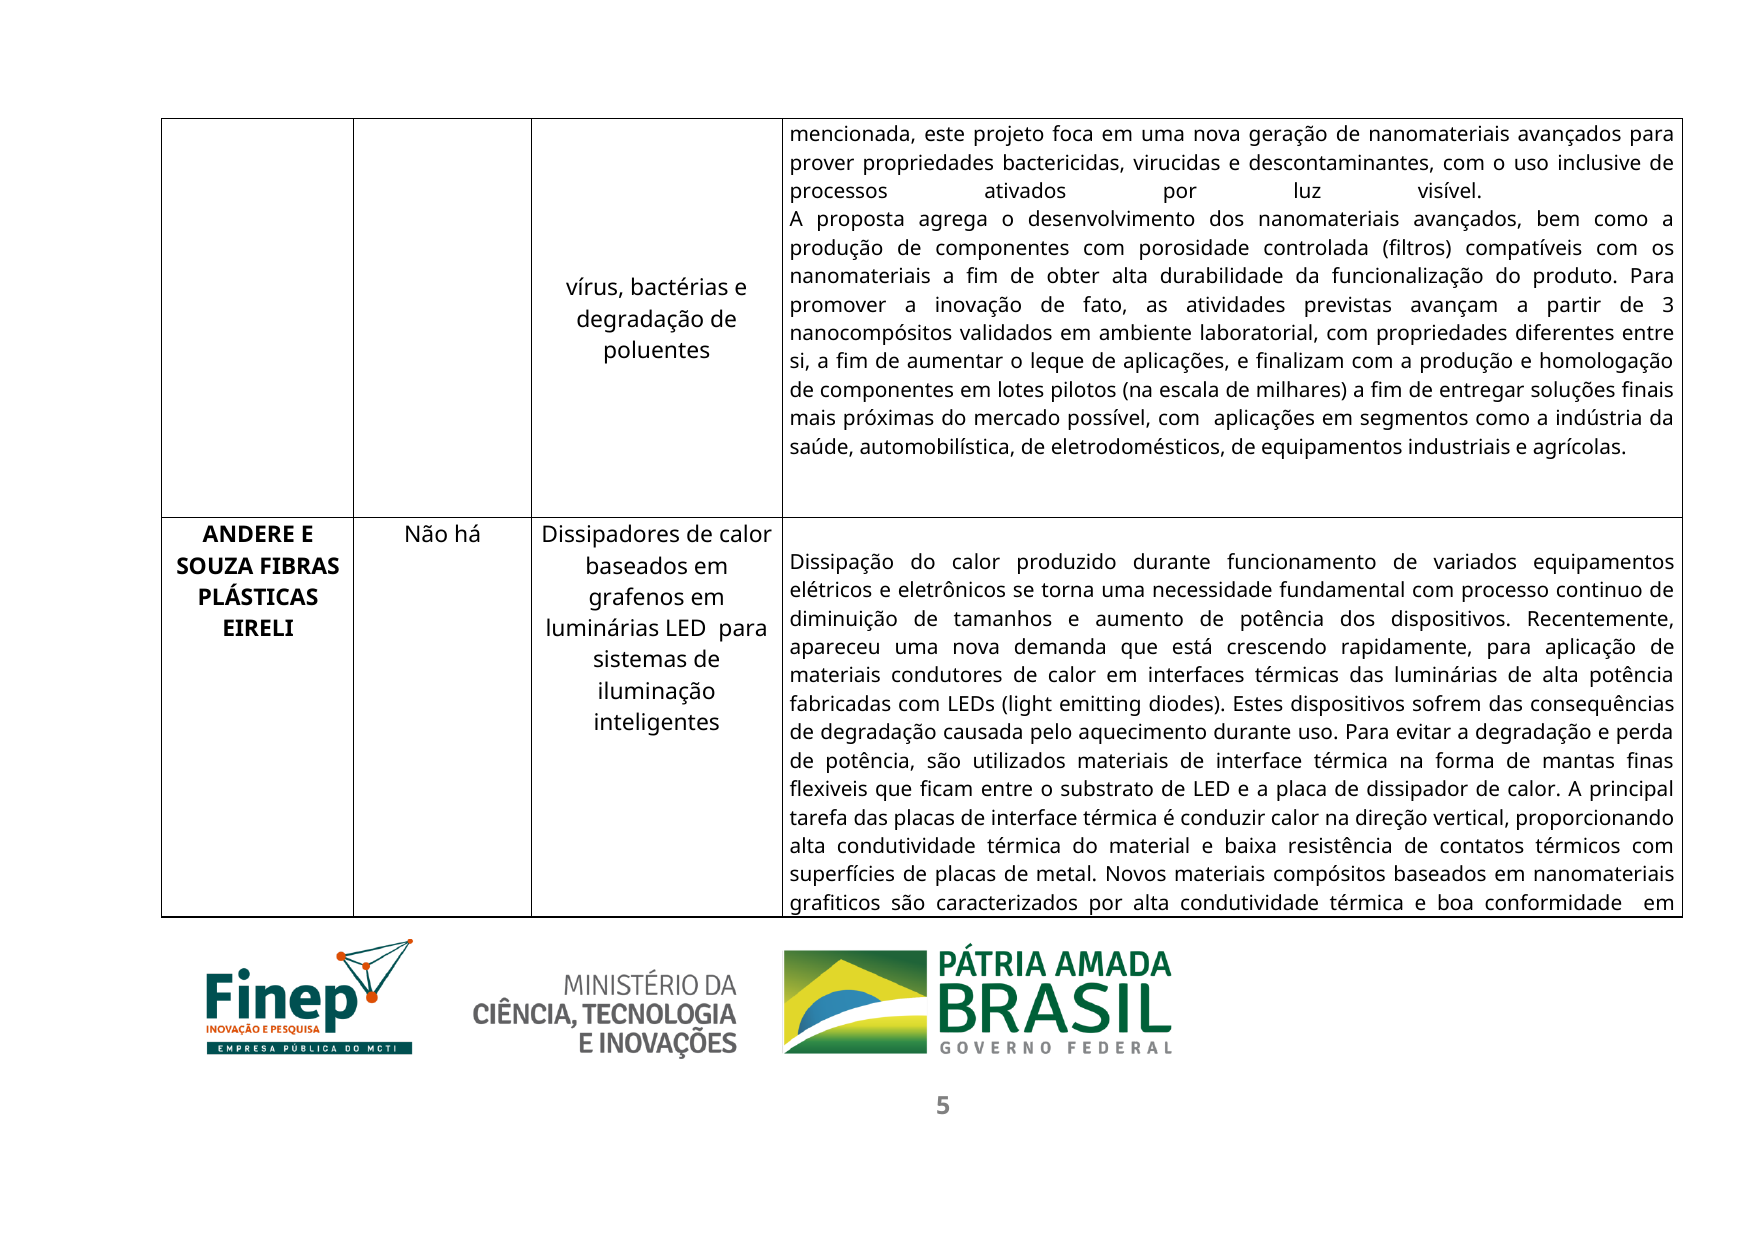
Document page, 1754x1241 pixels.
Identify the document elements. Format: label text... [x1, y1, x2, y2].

table_cell Dissipação do calor produzido durante funcionamento de variados equipamentos elétricos e eletrônicos se torna uma necessidade fundamental com processo continuo de diminuição de tamanhos e aumento de potência dos dispositivos. Recentemente, apareceu uma nova demanda que está crescendo rapidamente, para aplicação de materiais condutores de calor em interfaces térmicas das luminárias de alta potência fabricadas com LEDs (light emitting diodes). Estes dispositivos sofrem das consequências de degradação causada pelo aquecimento durante uso. Para evitar a degradação e perda de potência, são utilizados materiais de interface térmica na forma de mantas finas flexiveis que ficam entre o substrato de LED e a placa de dissipador de calor. A principal tarefa das placas de interface térmica é conduzir calor na direção vertical, proporcionando alta condutividade térmica do material e baixa resistência de contatos térmicos com superfícies de placas de metal. Novos materiais compósitos baseados em nanomateriais grafiticos são caracterizados por alta condutividade térmica e boa conformidade em [783, 518, 1682, 916]
table_cell Dissipadores de calor baseados em grafenos em luminárias LED para sistemas de iluminação inteligentes [532, 518, 782, 916]
table_cell vírus, bactérias e degradação de poluentes [532, 119, 782, 517]
table_cell [354, 119, 531, 517]
table_cell [162, 119, 353, 517]
table_cell Não há [354, 518, 531, 916]
table_cell ANDERE E SOUZA FIBRAS PLÁSTICAS EIRELI [162, 518, 353, 916]
table_cell mencionada, este projeto foca em uma nova geração de nanomateriais avançados para prover propriedades bactericidas, virucidas e descontaminantes, com o uso inclusive de processos ativados por luz visível. A proposta agrega o desenvolvimento dos nanomateriais avançados, bem como a produção de componentes com porosidade controlada (filtros) compatíveis com os nanomateriais a fim de obter alta durabilidade da funcionalização do produto. Para promover a inovação de fato, as atividades previstas avançam a partir de 3 nanocompósitos validados em ambiente laboratorial, com propriedades diferentes entre si, a fim de aumentar o leque de aplicações, e finalizam com a produção e homologação de componentes em lotes pilotos (na escala de milhares) a fim de entregar soluções finais mais próximas do mercado possível, com aplicações em segmentos como a indústria da saúde, automobilística, de eletrodomésticos, de equipamentos industriais e agrícolas. [783, 119, 1682, 517]
